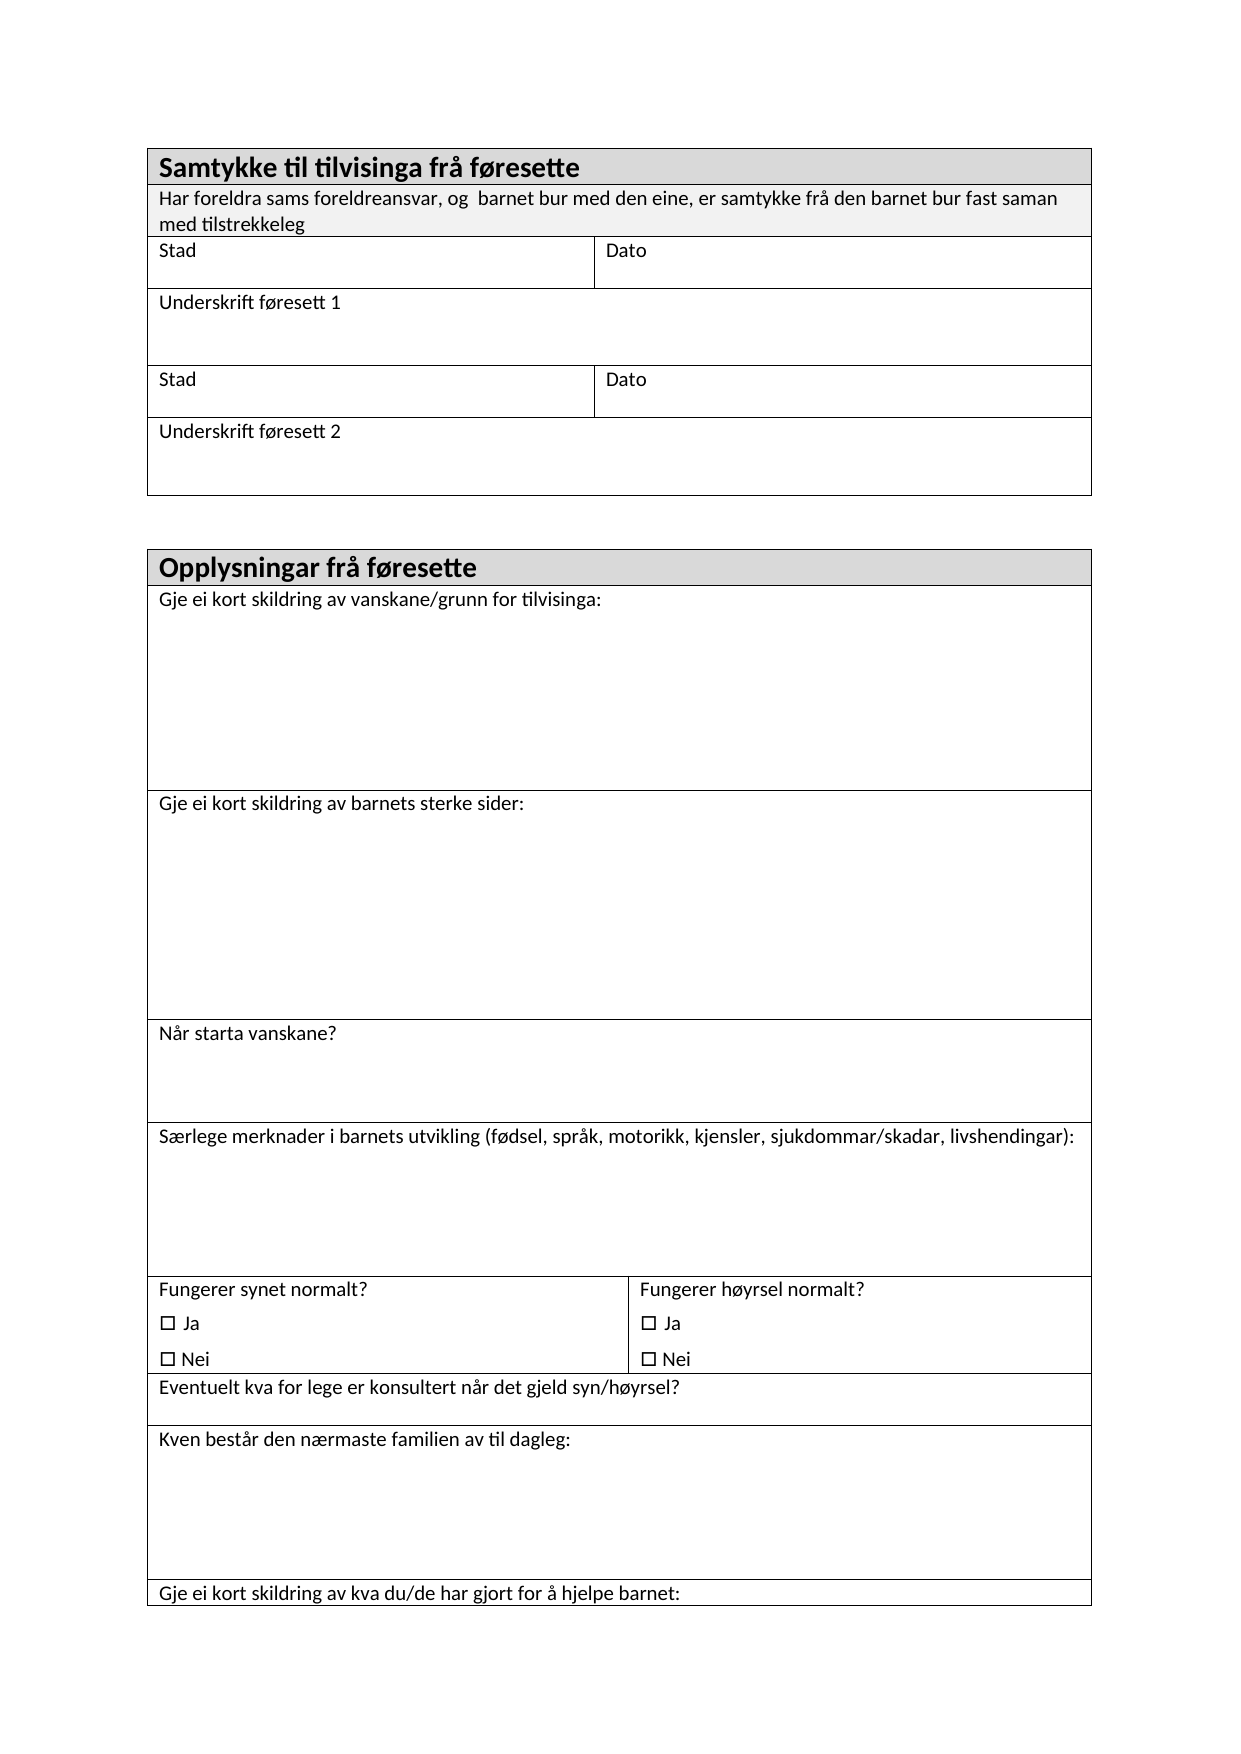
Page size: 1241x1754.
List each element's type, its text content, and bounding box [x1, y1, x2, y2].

table_header Samtykke til tilvisinga frå føresette [148, 149, 1091, 184]
table_cell Dato [595, 237, 1091, 288]
table_cell Underskrift føresett 2 [148, 418, 1091, 494]
table_cell Dato [595, 366, 1091, 417]
table_header Opplysningar frå føresette [148, 550, 1091, 585]
table_cell Fungerer synet normalt? □ Ja □ Nei [148, 1277, 628, 1373]
table_cell Underskrift føresett 1 [148, 289, 1091, 365]
table_cell Gje ei kort skildring av barnets sterke sider: [148, 791, 1091, 1019]
table_cell Kven består den nærmaste familien av til dagleg: [148, 1426, 1091, 1579]
table_cell Når starta vanskane? [148, 1020, 1091, 1122]
table_cell Stad [148, 237, 594, 288]
table_cell Stad [148, 366, 594, 417]
table_cell Gje ei kort skildring av vanskane/grunn for tilvisinga: [148, 586, 1091, 789]
table_cell Særlege merknader i barnets utvikling (fødsel, språk, motorikk, kjensler, sjukdommar/skadar, livshendingar): [148, 1123, 1091, 1276]
table_cell Fungerer høyrsel normalt? □ Ja □ Nei [629, 1277, 1091, 1373]
table_cell Gje ei kort skildring av kva du/de har gjort for å hjelpe barnet: [148, 1580, 1091, 1605]
table_cell Eventuelt kva for lege er konsultert når det gjeld syn/høyrsel? [148, 1374, 1091, 1425]
table_cell Har foreldra sams foreldreansvar, og barnet bur med den eine, er samtykke frå den barnet bur fast saman med tilstrekkeleg [148, 185, 1091, 236]
